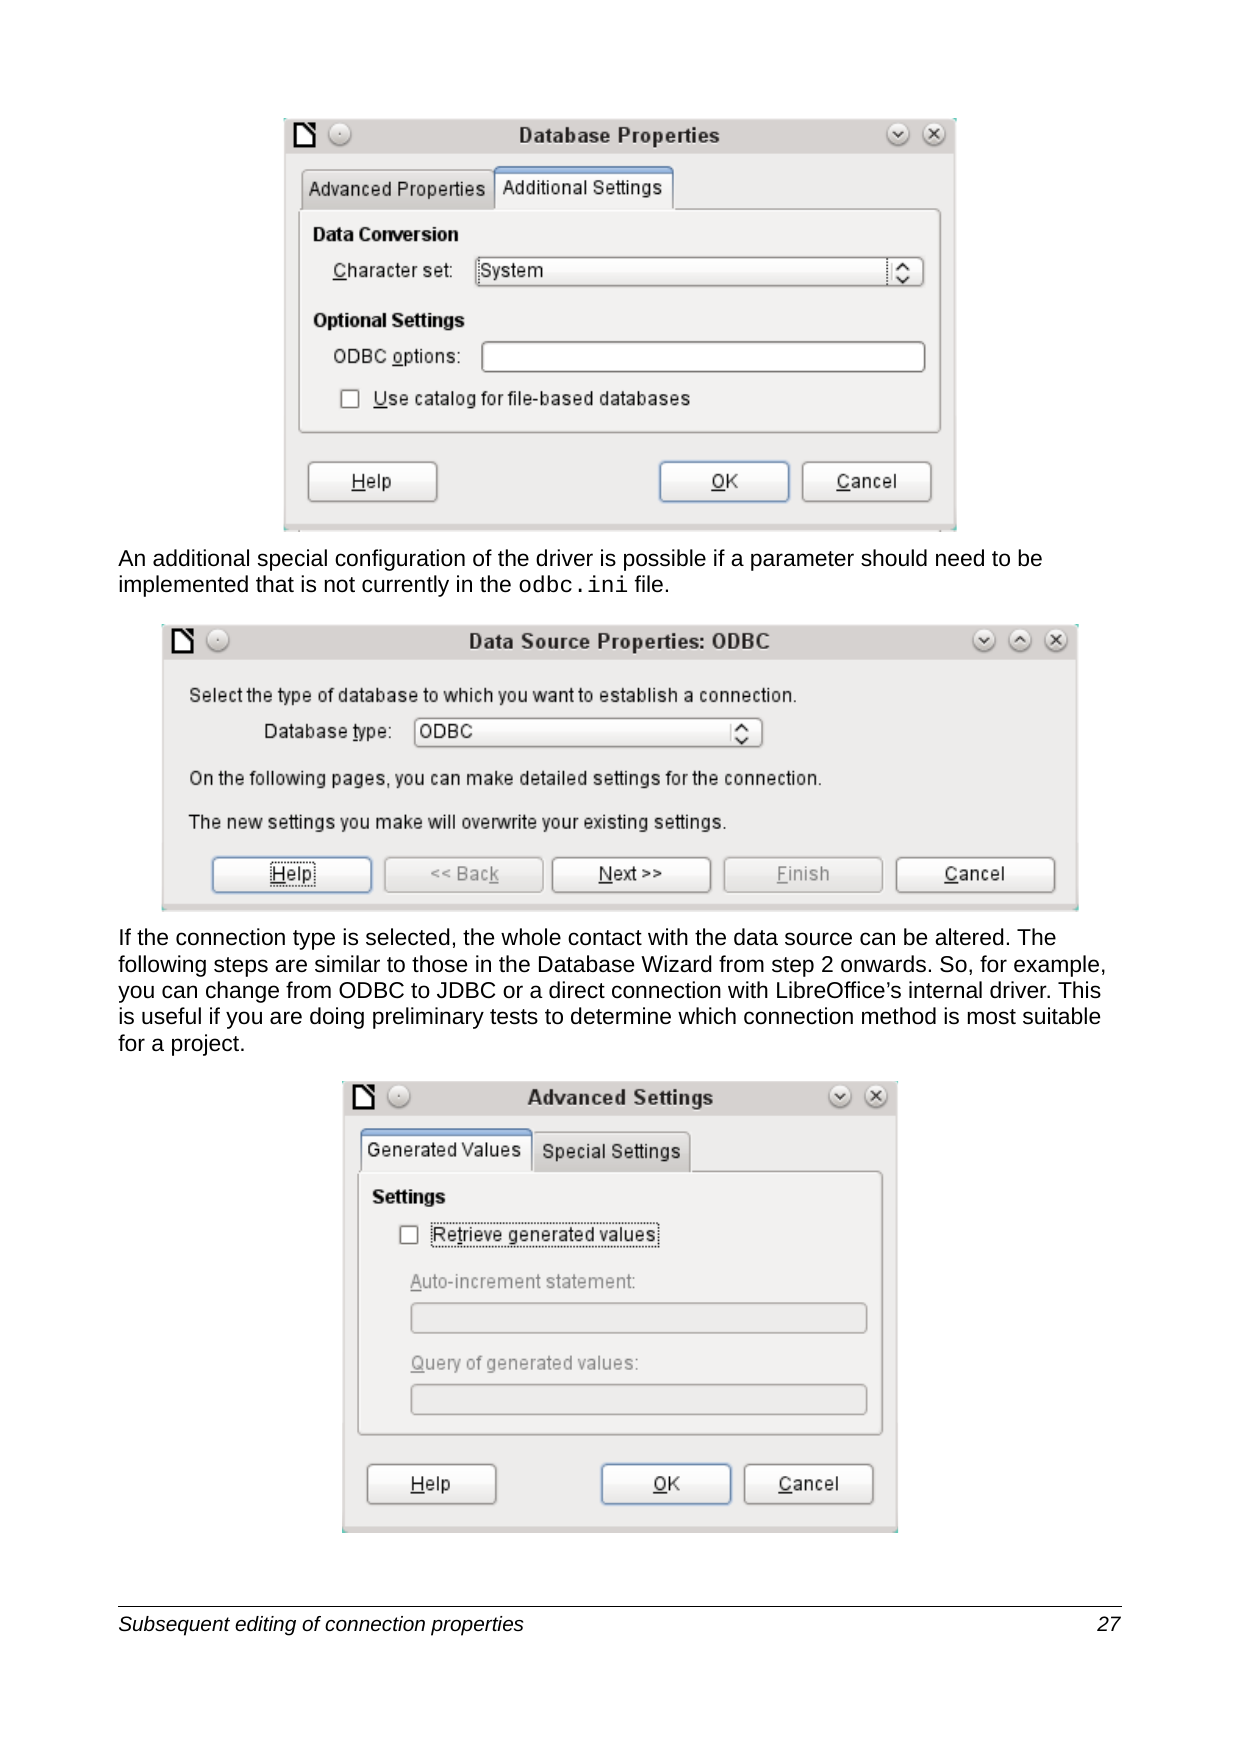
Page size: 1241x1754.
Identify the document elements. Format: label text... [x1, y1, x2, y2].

picture [283, 118, 957, 532]
text An additional special configuration of the driver is possible if a parameter should need to be implemented that is not currently in the odbc.ini file. [118, 544, 1122, 599]
picture [161, 624, 1079, 912]
text If the connection type is selected, the whole contact with the data source can be altered. The following steps are similar to those in the Database Wizard from step 2 onwards. So, for example, you can change from ODBC to JDBC or a direct connection with LibreOffice’s internal driver. This is useful if you are doing preliminary tests to determine which connection method is most suitable for a project. [118, 924, 1122, 1056]
picture [342, 1081, 899, 1533]
